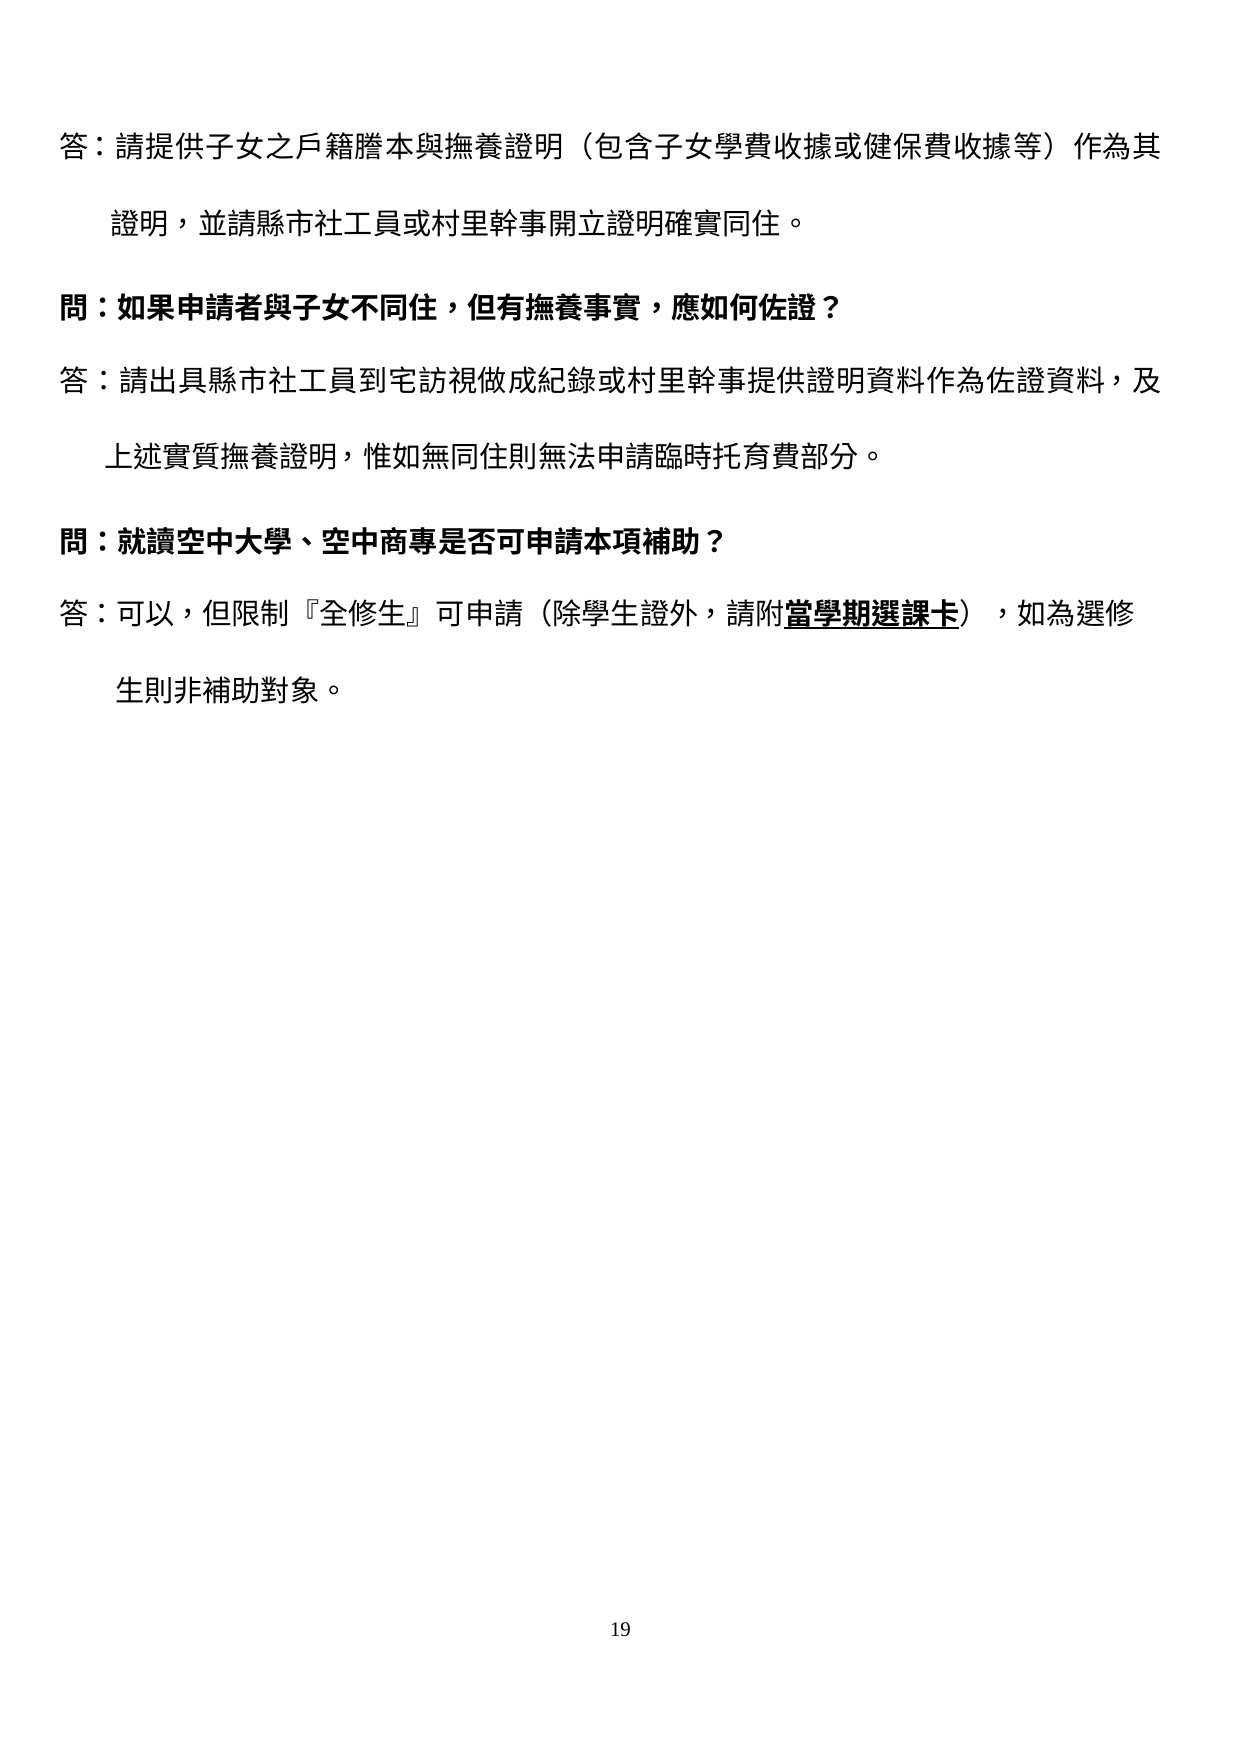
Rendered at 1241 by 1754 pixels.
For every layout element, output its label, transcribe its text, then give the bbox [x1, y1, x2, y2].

text 答：請出具縣市社工員到宅訪視做成紀錄或村里幹事提供證明資料作為佐證資料，及上述實質撫養證明，惟如無同住則無法申請臨時托育費部分。 [59, 337, 1163, 476]
text 問：如果申請者與子女不同住，但有撫養事實，應如何佐證？ [59, 264, 1163, 327]
text 答：請提供子女之戶籍謄本與撫養證明（包含子女學費收據或健保費收據等）作為其證明，並請縣市社工員或村里幹事開立證明確實同住。 [59, 103, 1163, 242]
text 問：就讀空中大學、空中商專是否可申請本項補助？ [59, 498, 1163, 561]
text 答：可以，但限制『全修生』可申請（除學生證外，請附當學期選課卡），如為選修生則非補助對象。 [59, 570, 1163, 710]
